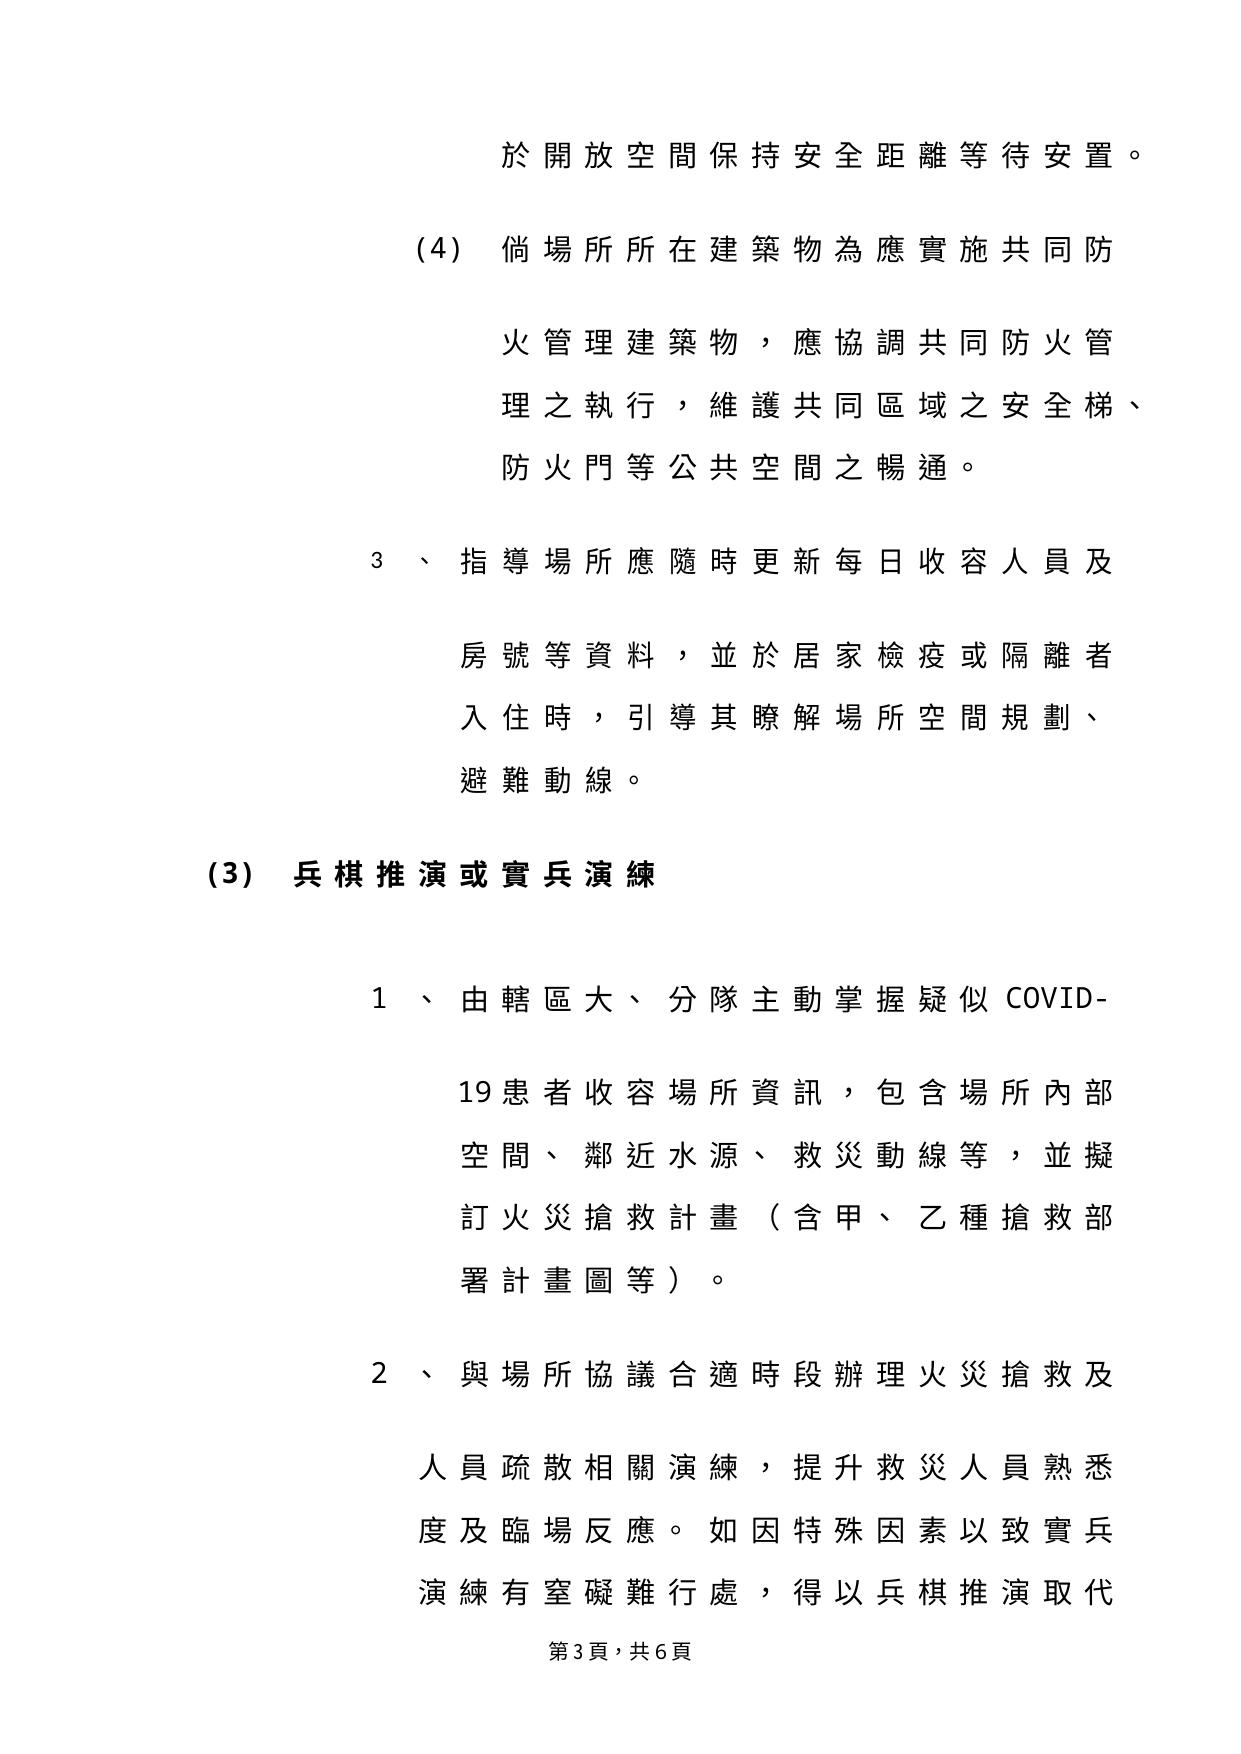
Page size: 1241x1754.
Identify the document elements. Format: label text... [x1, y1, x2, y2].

list 由轄區大、分隊主動掌握疑似COVID-19患者收容場所資訊，包含場所內部空間、鄰近水源、救災動線等，並擬訂火災搶救計畫（含甲、乙種搶救部署計畫圖等）。 [370, 924, 1120, 1299]
list 兵棋推演或實兵演練 [200, 799, 1120, 924]
list 指導場所應隨時更新每日收容人員及房號等資料，並於居家檢疫或隔離者入住時，引導其瞭解場所空間規劃、避難動線。 [370, 487, 1120, 799]
list 與場所協議合適時段辦理火災搶救及人員疏散相關演練，提升救災人員熟悉度及臨場反應。如因特殊因素以致實兵演練有窒礙難行處，得以兵棋推演取代之。 [362, 1299, 1120, 1612]
list 應規劃戶外空間之固定疏散集結點，指定專人管理房客，疏散時戴口罩，於開放空間保持安全距離等待安置。 [388, 112, 1120, 174]
list 倘場所所在建築物為應實施共同防火管理建築物，應協調共同防火管理之執行，維護共同區域之安全梯、防火門等公共空間之暢通。 [388, 174, 1120, 487]
